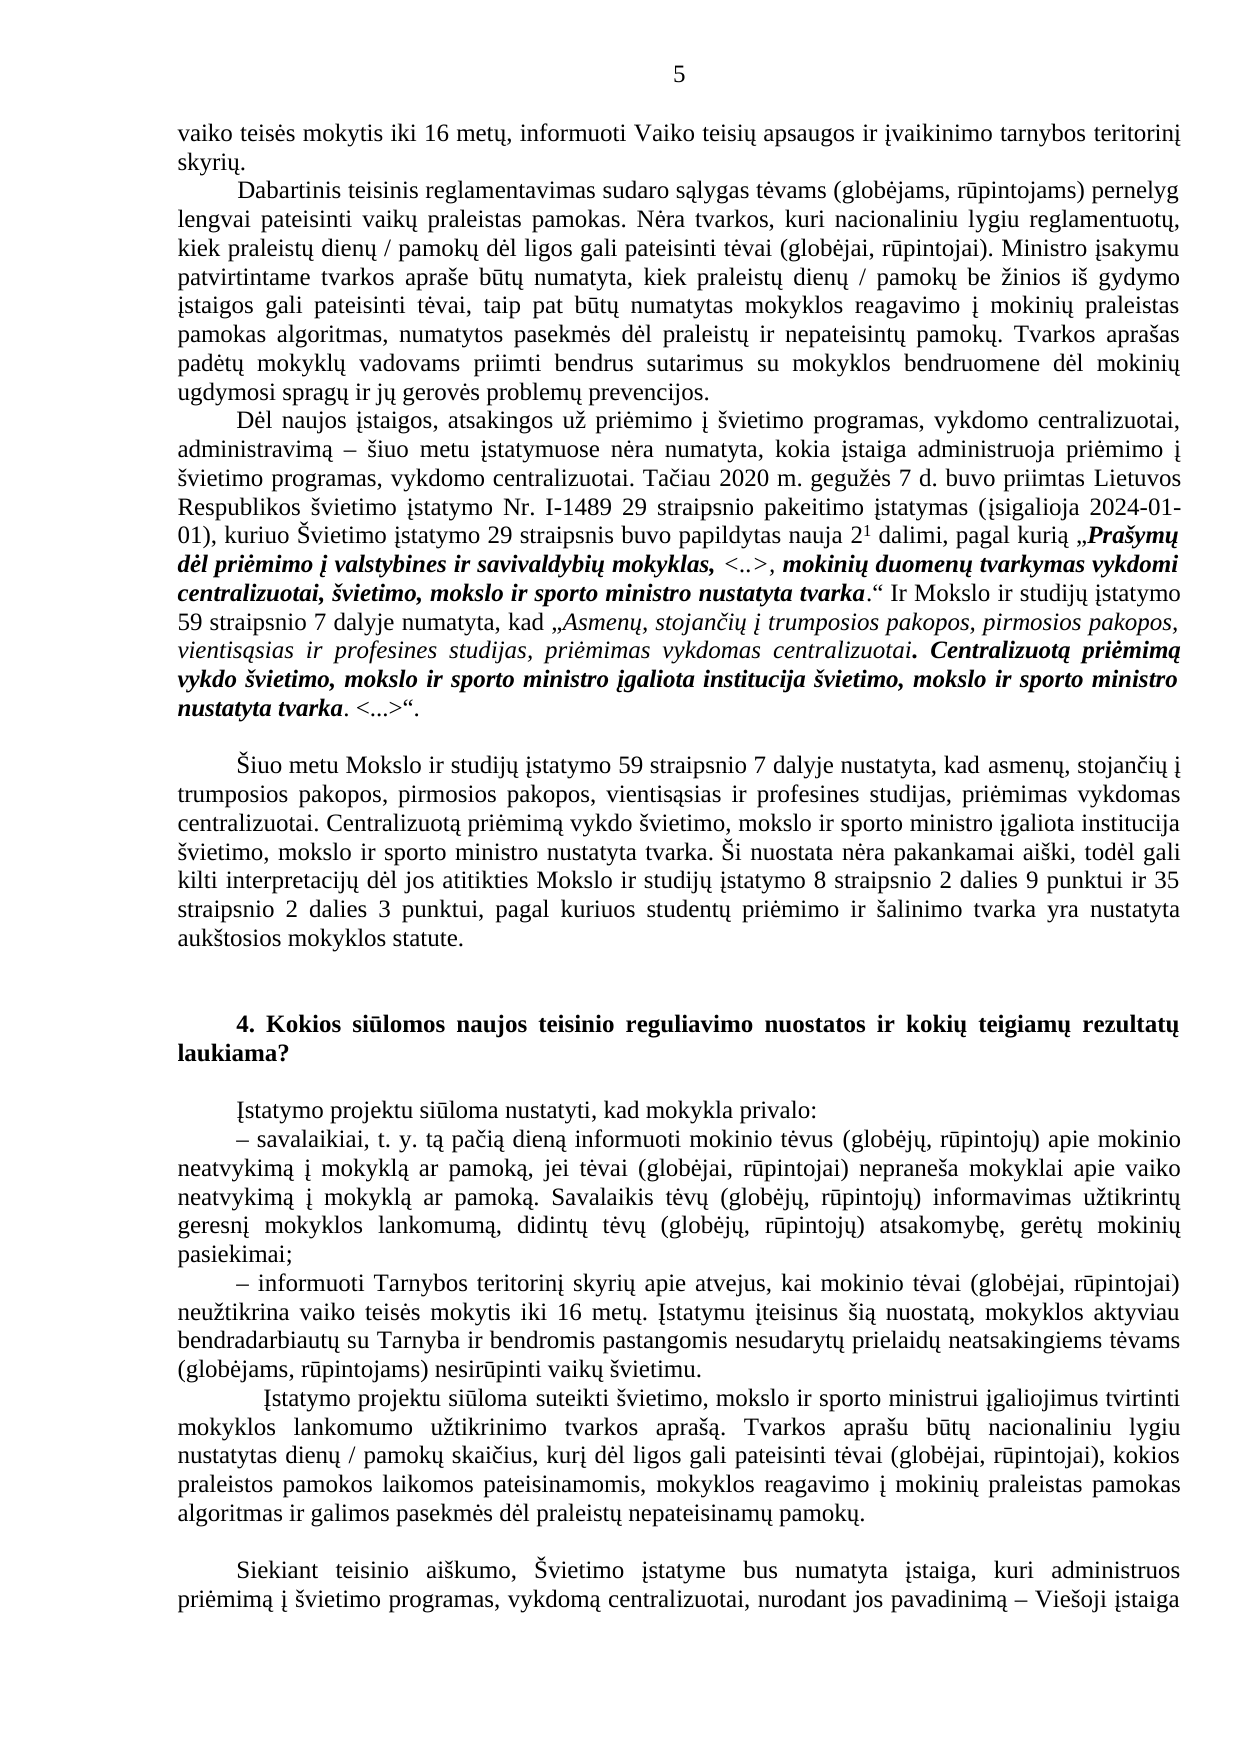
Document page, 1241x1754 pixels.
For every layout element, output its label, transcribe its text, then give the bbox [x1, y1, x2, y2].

text – informuoti Tarnybos teritorinį skyrių apie atvejus, kai mokinio tėvai (globėjai, rūpintojai) neužtikrina vaiko teisės mokytis iki 16 metų. Įstatymu įteisinus šią nuostatą, mokyklos aktyviau bendradarbiautų su Tarnyba ir bendromis pastangomis nesudarytų prielaidų neatsakingiems tėvams (globėjams, rūpintojams) nesirūpinti vaikų švietimu. [177, 1268, 1181, 1383]
text Šiuo metu Mokslo ir studijų įstatymo 59 straipsnio 7 dalyje nustatyta, kad asmenų, stojančių į trumposios pakopos, pirmosios pakopos, vientisąsias ir profesines studijas, priėmimas vykdomas centralizuotai. Centralizuotą priėmimą vykdo švietimo, mokslo ir sporto ministro įgaliota institucija švietimo, mokslo ir sporto ministro nustatyta tvarka. Ši nuostata nėra pakankamai aiški, todėl gali kilti interpretacijų dėl jos atitikties Mokslo ir studijų įstatymo 8 straipsnio 2 dalies 9 punktui ir 35 straipsnio 2 dalies 3 punktui, pagal kuriuos studentų priėmimo ir šalinimo tvarka yra nustatyta aukštosios mokyklos statute. [177, 751, 1181, 952]
text – savalaikiai, t. y. tą pačią dieną informuoti mokinio tėvus (globėjų, rūpintojų) apie mokinio neatvykimą į mokyklą ar pamoką, jei tėvai (globėjai, rūpintojai) nepraneša mokyklai apie vaiko neatvykimą į mokyklą ar pamoką. Savalaikis tėvų (globėjų, rūpintojų) informavimas užtikrintų geresnį mokyklos lankomumą, didintų tėvų (globėjų, rūpintojų) atsakomybę, gerėtų mokinių pasiekimai; [177, 1124, 1181, 1268]
text Dabartinis teisinis reglamentavimas sudaro sąlygas tėvams (globėjams, rūpintojams) pernelyg lengvai pateisinti vaikų praleistas pamokas. Nėra tvarkos, kuri nacionaliniu lygiu reglamentuotų, kiek praleistų dienų / pamokų dėl ligos gali pateisinti tėvai (globėjai, rūpintojai). Ministro įsakymu patvirtintame tvarkos apraše būtų numatyta, kiek praleistų dienų / pamokų be žinios iš gydymo įstaigos gali pateisinti tėvai, taip pat būtų numatytas mokyklos reagavimo į mokinių praleistas pamokas algoritmas, numatytos pasekmės dėl praleistų ir nepateisintų pamokų. Tvarkos aprašas padėtų mokyklų vadovams priimti bendrus sutarimus su mokyklos bendruomene dėl mokinių ugdymosi spragų ir jų gerovės problemų prevencijos. [177, 176, 1181, 406]
text Įstatymo projektu siūloma nustatyti, kad mokykla privalo: [177, 1096, 1181, 1124]
text Siekiant teisinio aiškumo, Švietimo įstatyme bus numatyta įstaiga, kuri administruos priėmimą į švietimo programas, vykdomą centralizuotai, nurodant jos pavadinimą – Viešoji įstaiga [177, 1556, 1181, 1613]
text Įstatymo projektu siūloma suteikti švietimo, mokslo ir sporto ministrui įgaliojimus tvirtinti mokyklos lankomumo užtikrinimo tvarkos aprašą. Tvarkos aprašu būtų nacionaliniu lygiu nustatytas dienų / pamokų skaičius, kurį dėl ligos gali pateisinti tėvai (globėjai, rūpintojai), kokios praleistos pamokos laikomos pateisinamomis, mokyklos reagavimo į mokinių praleistas pamokas algoritmas ir galimos pasekmės dėl praleistų nepateisinamų pamokų. [177, 1383, 1181, 1527]
text Dėl naujos įstaigos, atsakingos už priėmimo į švietimo programas, vykdomo centralizuotai, administravimą – šiuo metu įstatymuose nėra numatyta, kokia įstaiga administruoja priėmimo į švietimo programas, vykdomo centralizuotai. Tačiau 2020 m. gegužės 7 d. buvo priimtas Lietuvos Respublikos švietimo įstatymo Nr. I-1489 29 straipsnio pakeitimo įstatymas (įsigalioja 2024-01-01), kuriuo Švietimo įstatymo 29 straipsnis buvo papildytas nauja 21 dalimi, pagal kurią „Prašymų dėl priėmimo į valstybines ir savivaldybių mokyklas, <..>, mokinių duomenų tvarkymas vykdomi centralizuotai, švietimo, mokslo ir sporto ministro nustatyta tvarka.“ Ir Mokslo ir studijų įstatymo 59 straipsnio 7 dalyje numatyta, kad „Asmenų, stojančių į trumposios pakopos, pirmosios pakopos, vientisąsias ir profesines studijas, priėmimas vykdomas centralizuotai. Centralizuotą priėmimą vykdo švietimo, mokslo ir sporto ministro įgaliota institucija švietimo, mokslo ir sporto ministro nustatyta tvarka. <...>“. [177, 406, 1181, 722]
text 4. Kokios siūlomos naujos teisinio reguliavimo nuostatos ir kokių teigiamų rezultatų laukiama? [177, 1009, 1181, 1067]
text vaiko teisės mokytis iki 16 metų, informuoti Vaiko teisių apsaugos ir įvaikinimo tarnybos teritorinį skyrių. [177, 118, 1181, 176]
